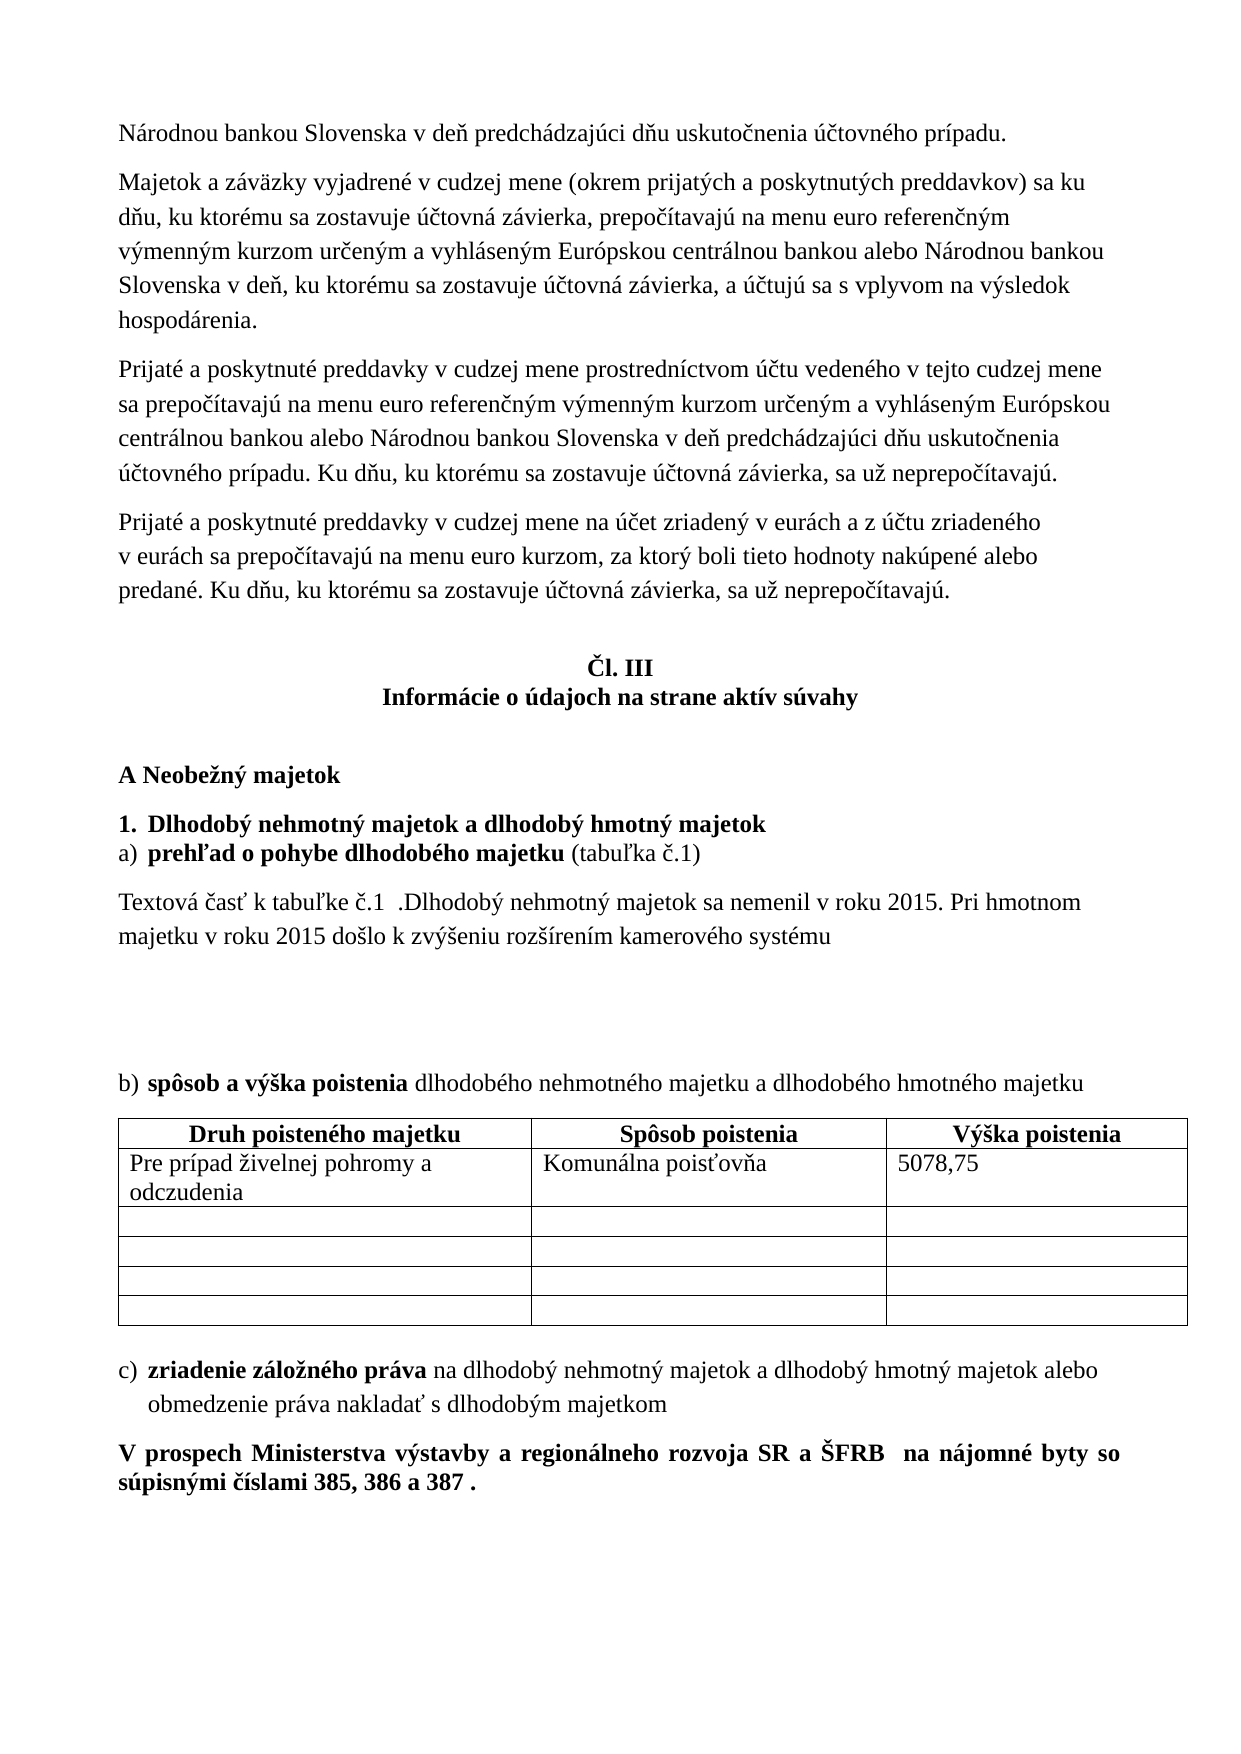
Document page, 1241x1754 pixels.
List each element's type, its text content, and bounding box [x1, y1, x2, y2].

table_cell [887, 1296, 1187, 1325]
table_cell [532, 1237, 886, 1266]
text Prijaté a poskytnuté preddavky v cudzej mene prostredníctvom účtu vedeného v tejto cudzej mene sa prepočítavajú na menu euro referenčným výmenným kurzom určeným a vyhláseným Európskou centrálnou bankou alebo Národnou bankou Slovenska v deň predchádzajúci dňu uskutočnenia účtovného prípadu. Ku dňu, ku ktorému sa zostavuje účtovná závierka, sa už neprepočítavajú. [118, 354, 1122, 486]
text Majetok a záväzky vyjadrené v cudzej mene (okrem prijatých a poskytnutých preddavkov) sa ku dňu, ku ktorému sa zostavuje účtovná závierka, prepočítavajú na menu euro referenčným výmenným kurzom určeným a vyhláseným Európskou centrálnou bankou alebo Národnou bankou Slovenska v deň, ku ktorému sa zostavuje účtovná závierka, a účtujú sa s vplyvom na výsledok hospodárenia. [118, 167, 1122, 334]
table_header Spôsob poistenia [532, 1119, 886, 1147]
text Textová časť k tabuľke č.1 .Dlhodobý nehmotný majetok sa nemenil v roku 2015. Pri hmotnom majetku v roku 2015 došlo k zvýšeniu rozšírením kamerového systému [118, 887, 1122, 950]
list prehľad o pohybe dlhodobého majetku (tabuľka č.1) [118, 838, 1122, 867]
table_cell [119, 1267, 531, 1295]
text Prijaté a poskytnuté preddavky v cudzej mene na účet zriadený v eurách a z účtu zriadeného v eurách sa prepočítavajú na menu euro kurzom, za ktorý boli tieto hodnoty nakúpené alebo predané. Ku dňu, ku ktorému sa zostavuje účtovná závierka, sa už neprepočítavajú. [118, 507, 1122, 604]
text A Neobežný majetok [118, 760, 1122, 789]
table_cell 5078,75 [887, 1149, 1187, 1206]
table_cell [532, 1296, 886, 1325]
table_cell [119, 1207, 531, 1236]
table_cell [119, 1237, 531, 1266]
text Čl. III [118, 653, 1122, 682]
text Národnou bankou Slovenska v deň predchádzajúci dňu uskutočnenia účtovného prípadu. [118, 118, 1122, 147]
table_cell [887, 1237, 1187, 1266]
table_cell Pre prípad živelnej pohromy a odczudenia [119, 1149, 531, 1206]
list spôsob a výška poistenia dlhodobého nehmotného majetku a dlhodobého hmotného majetku [118, 1068, 1122, 1097]
list Dlhodobý nehmotný majetok a dlhodobý hmotný majetok [118, 809, 1122, 838]
table_cell [119, 1296, 531, 1325]
table_cell [532, 1207, 886, 1236]
table_cell [887, 1267, 1187, 1295]
list zriadenie záložného práva na dlhodobý nehmotný majetok a dlhodobý hmotný majetok alebo obmedzenie práva nakladať s dlhodobým majetkom [118, 1355, 1122, 1418]
table_cell [887, 1207, 1187, 1236]
text Informácie o údajoch na strane aktív súvahy [118, 682, 1122, 711]
table_cell Komunálna poisťovňa [532, 1149, 886, 1206]
table_header Výška poistenia [887, 1119, 1187, 1147]
table_header Druh poisteného majetku [119, 1119, 531, 1147]
text V prospech Ministerstva výstavby a regionálneho rozvoja SR a ŠFRB na nájomné byty so súpisnými číslami 385, 386 a 387 . [118, 1438, 1122, 1496]
table_cell [532, 1267, 886, 1295]
